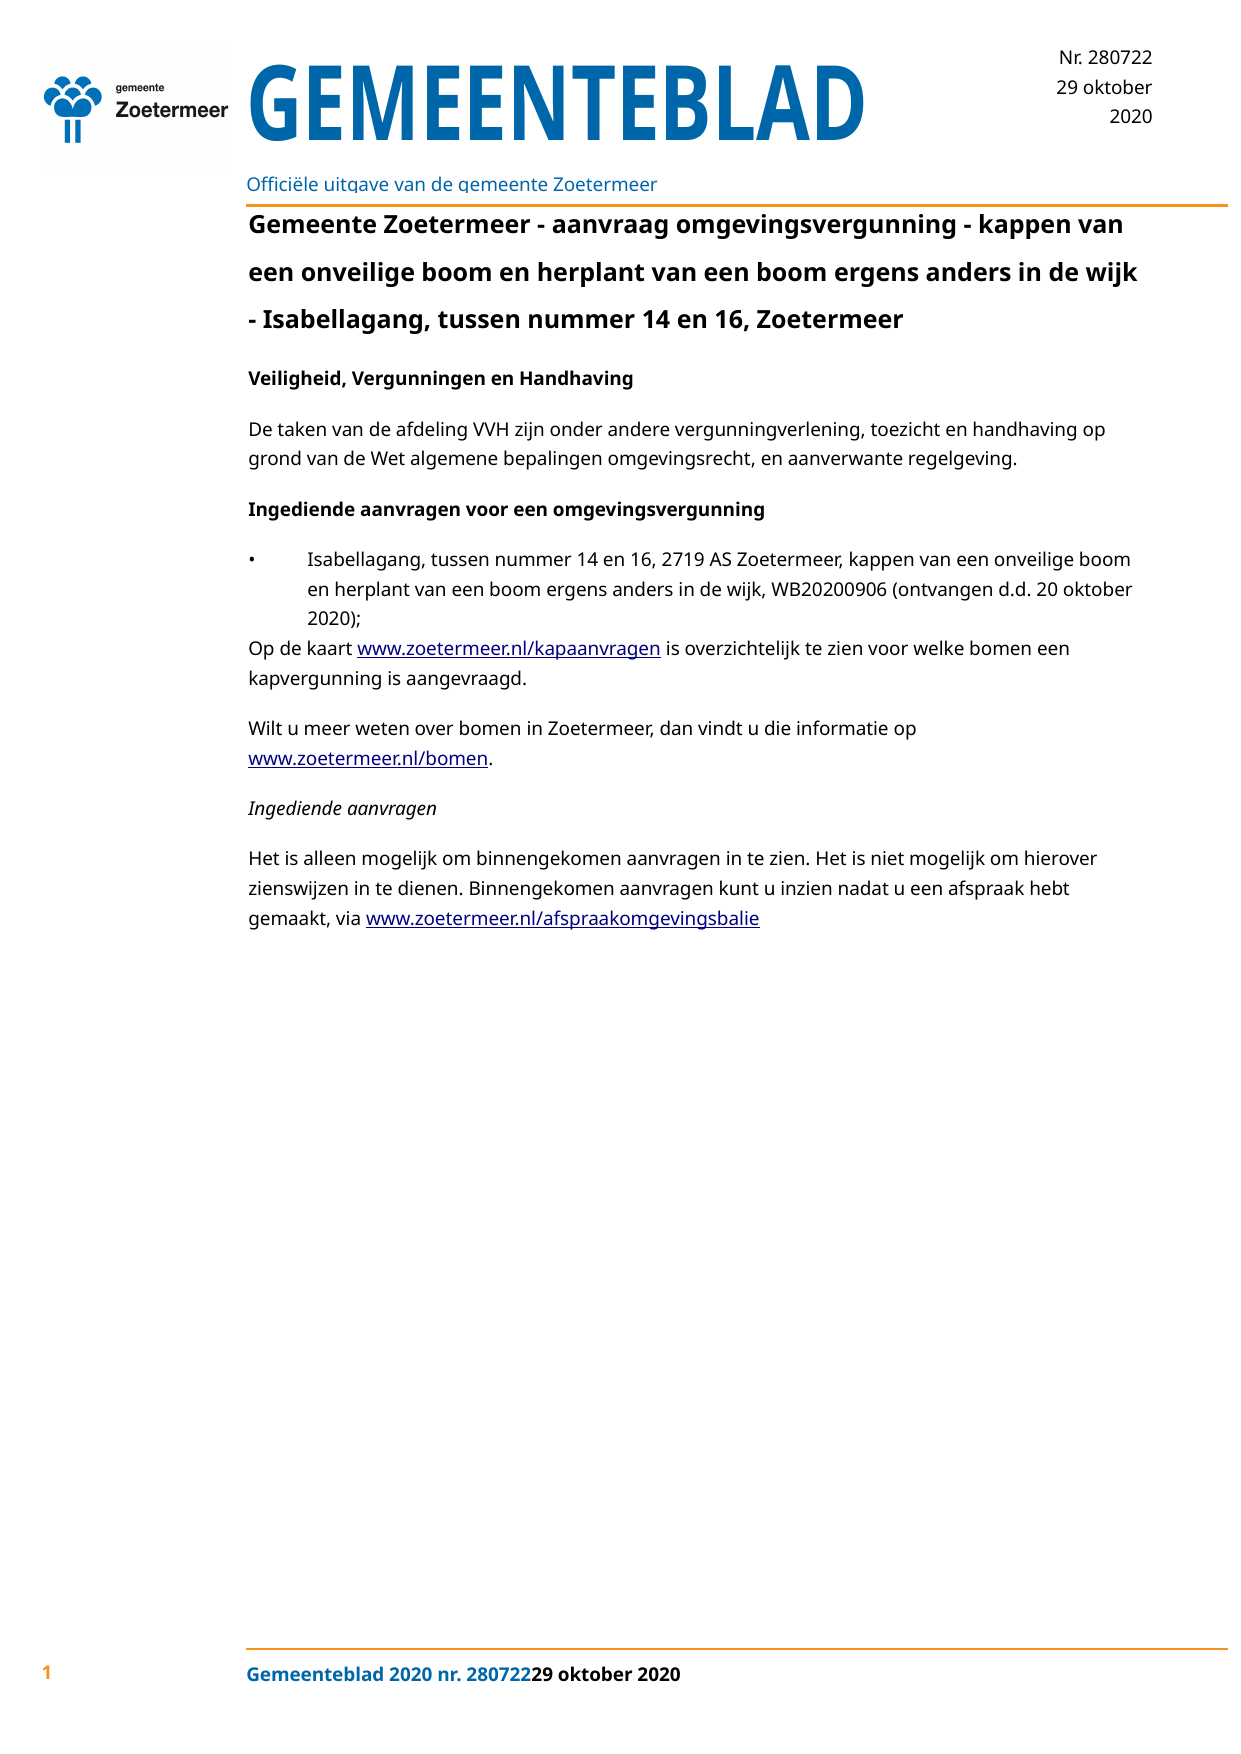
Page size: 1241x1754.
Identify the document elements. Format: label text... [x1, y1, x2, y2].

text Wilt u meer weten over bomen in Zoetermeer, dan vindt u die informatie op www.zoetermeer.nl/bomen. [248, 715, 1152, 770]
text Gemeente Zoetermeer - aanvraag omgevingsvergunning - kappen van een onveilige boom en herplant van een boom ergens anders in de wijk - Isabellagang, tussen nummer 14 en 16, Zoetermeer [248, 207, 1152, 336]
text Ingediende aanvragen [248, 795, 1152, 821]
picture [41, 47, 231, 172]
text Het is alleen mogelijk om binnengekomen aanvragen in te zien. Het is niet mogelijk om hierover zienswijzen in te dienen. Binnengekomen aanvragen kunt u inzien nadat u een afspraak hebt gemaakt, via www.zoetermeer.nl/afspraakomgevingsbalie [248, 846, 1152, 930]
text Op de kaart www.zoetermeer.nl/kapaanvragen is overzichtelijk te zien voor welke bomen een kapvergunning is aangevraagd. [248, 635, 1152, 690]
text Veiligheid, Vergunningen en Handhaving [248, 366, 1152, 391]
text De taken van de afdeling VVH zijn onder andere vergunningverlening, toezicht en handhaving op grond van de Wet algemene bepalingen omgevingsrecht, en aanverwante regelgeving. [248, 416, 1152, 471]
text Ingediende aanvragen voor een omgevingsvergunning [248, 496, 1152, 522]
list Isabellagang, tussen nummer 14 en 16, 2719 AS Zoetermeer, kappen van een onveilige boom en herplant van een boom ergens anders in de wijk, WB20200906 (ontvangen d.d. 20 oktober 2020); [248, 546, 1152, 631]
